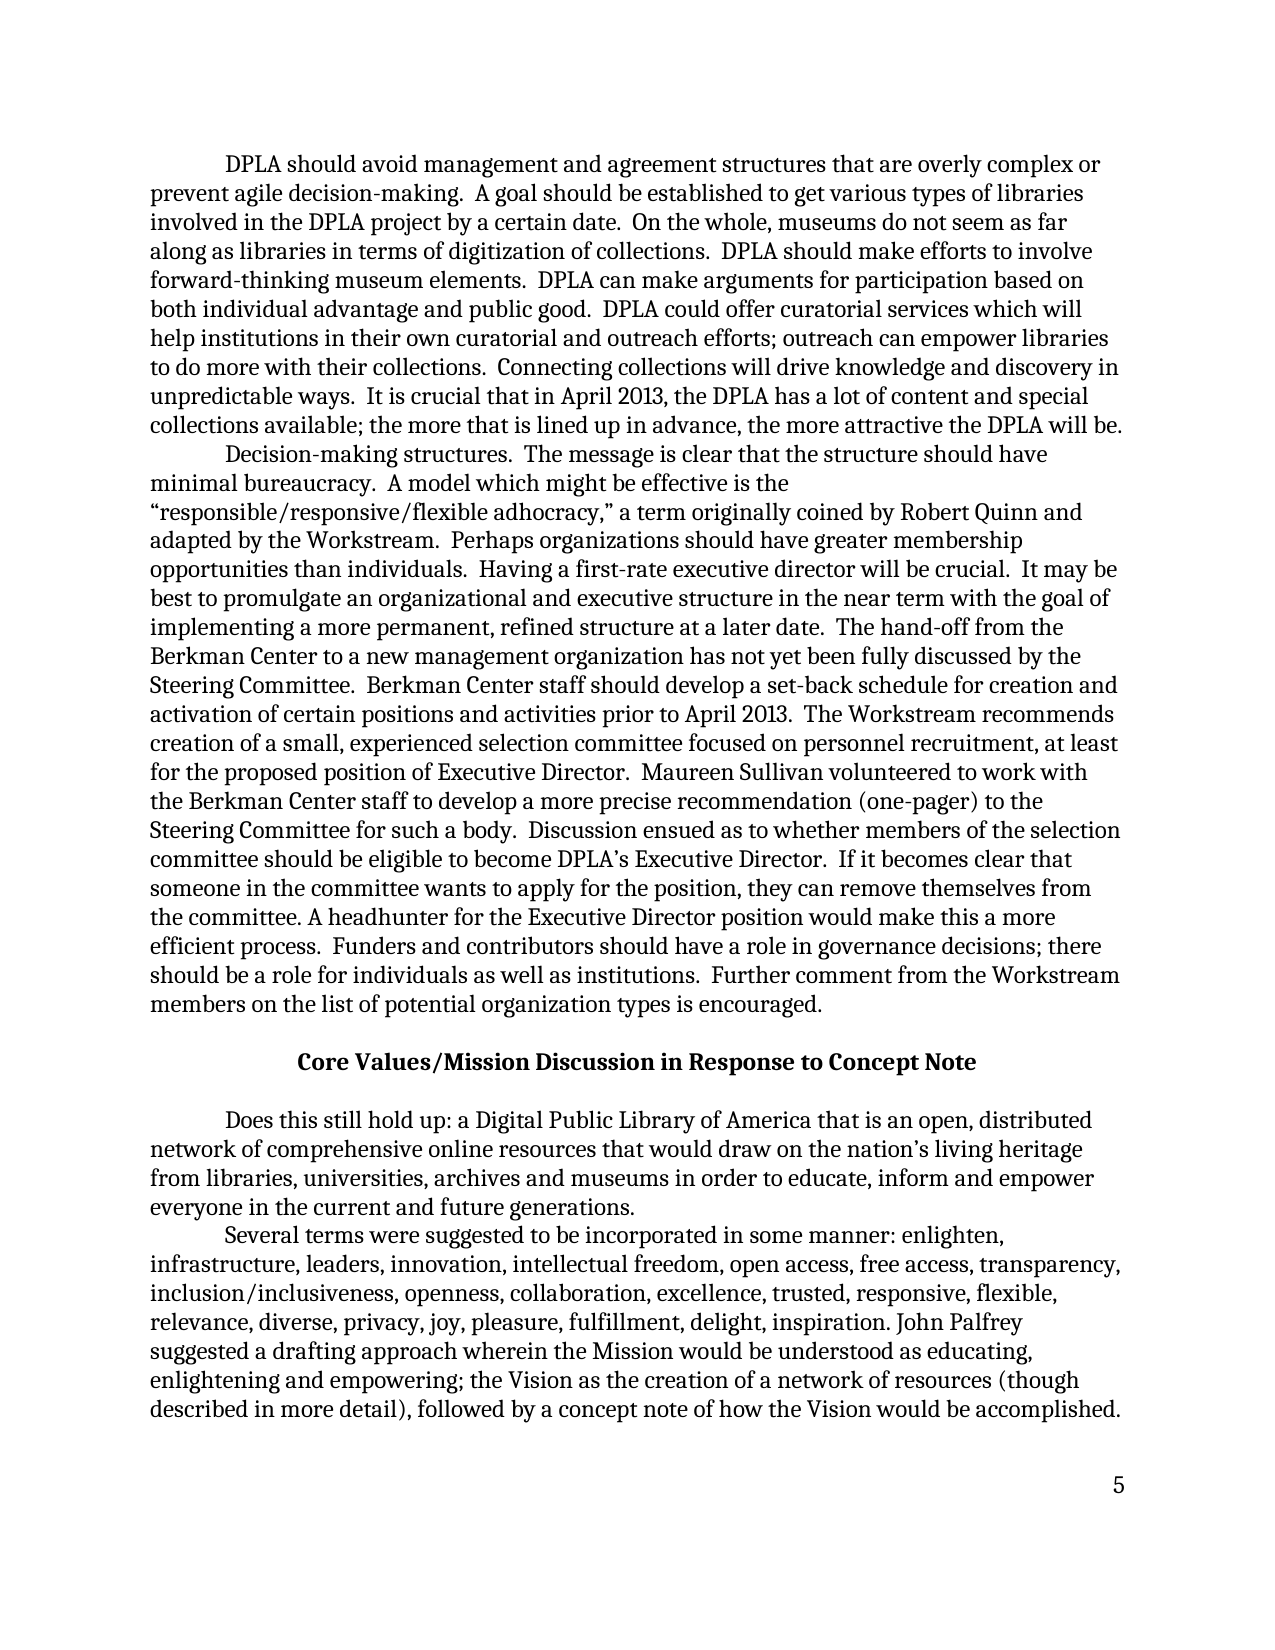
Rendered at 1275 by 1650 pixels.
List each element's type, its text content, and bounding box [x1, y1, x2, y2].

text Several terms were suggested to be incorporated in some manner: enlighten, infrastructure, leaders, innovation, intellectual freedom, open access, free access, transparency, inclusion/inclusiveness, openness, collaboration, excellence, trusted, responsive, flexible, relevance, diverse, privacy, joy, pleasure, fulfillment, delight, inspiration. John Palfrey suggested a drafting approach wherein the Mission would be understood as educating, enlightening and empowering; the Vision as the creation of a network of resources (though described in more detail), followed by a concept note of how the Vision would be accomplished. [150, 1221, 1125, 1424]
text Does this still hold up: a Digital Public Library of America that is an open, distributed network of comprehensive online resources that would draw on the nation’s living heritage from libraries, universities, archives and museums in order to educate, inform and empower everyone in the current and future generations. [150, 1106, 1125, 1221]
text DPLA should avoid management and agreement structures that are overly complex or prevent agile decision-making. A goal should be established to get various types of libraries involved in the DPLA project by a certain date. On the whole, museums do not seem as far along as libraries in terms of digitization of collections. DPLA should make efforts to involve forward-thinking museum elements. DPLA can make arguments for participation based on both individual advantage and public good. DPLA could offer curatorial services which will help institutions in their own curatorial and outreach efforts; outreach can empower libraries to do more with their collections. Connecting collections will drive knowledge and discovery in unpredictable ways. It is crucial that in April 2013, the DPLA has a lot of content and special collections available; the more that is lined up in advance, the more attractive the DPLA will be. [150, 150, 1125, 439]
text Core Values/Mission Discussion in Response to Concept Note [150, 1048, 1125, 1077]
text Decision-making structures. The message is clear that the structure should have minimal bureaucracy. A model which might be effective is the “responsible/responsive/flexible adhocracy,” a term originally coined by Robert Quinn and adapted by the Workstream. Perhaps organizations should have greater membership opportunities than individuals. Having a first-rate executive director will be crucial. It may be best to promulgate an organizational and executive structure in the near term with the goal of implementing a more permanent, refined structure at a later date. The hand-off from the Berkman Center to a new management organization has not yet been fully discussed by the Steering Committee. Berkman Center staff should develop a set-back schedule for creation and activation of certain positions and activities prior to April 2013. The Workstream recommends creation of a small, experienced selection committee focused on personnel recruitment, at least for the proposed position of Executive Director. Maureen Sullivan volunteered to work with the Berkman Center staff to develop a more precise recommendation (one-pager) to the Steering Committee for such a body. Discussion ensued as to whether members of the selection committee should be eligible to become DPLA’s Executive Director. If it becomes clear that someone in the committee wants to apply for the position, they can remove themselves from the committee. A headhunter for the Executive Director position would make this a more efficient process. Funders and contributors should have a role in governance decisions; there should be a role for individuals as well as institutions. Further comment from the Workstream members on the list of potential organization types is encouraged. [150, 439, 1125, 1019]
